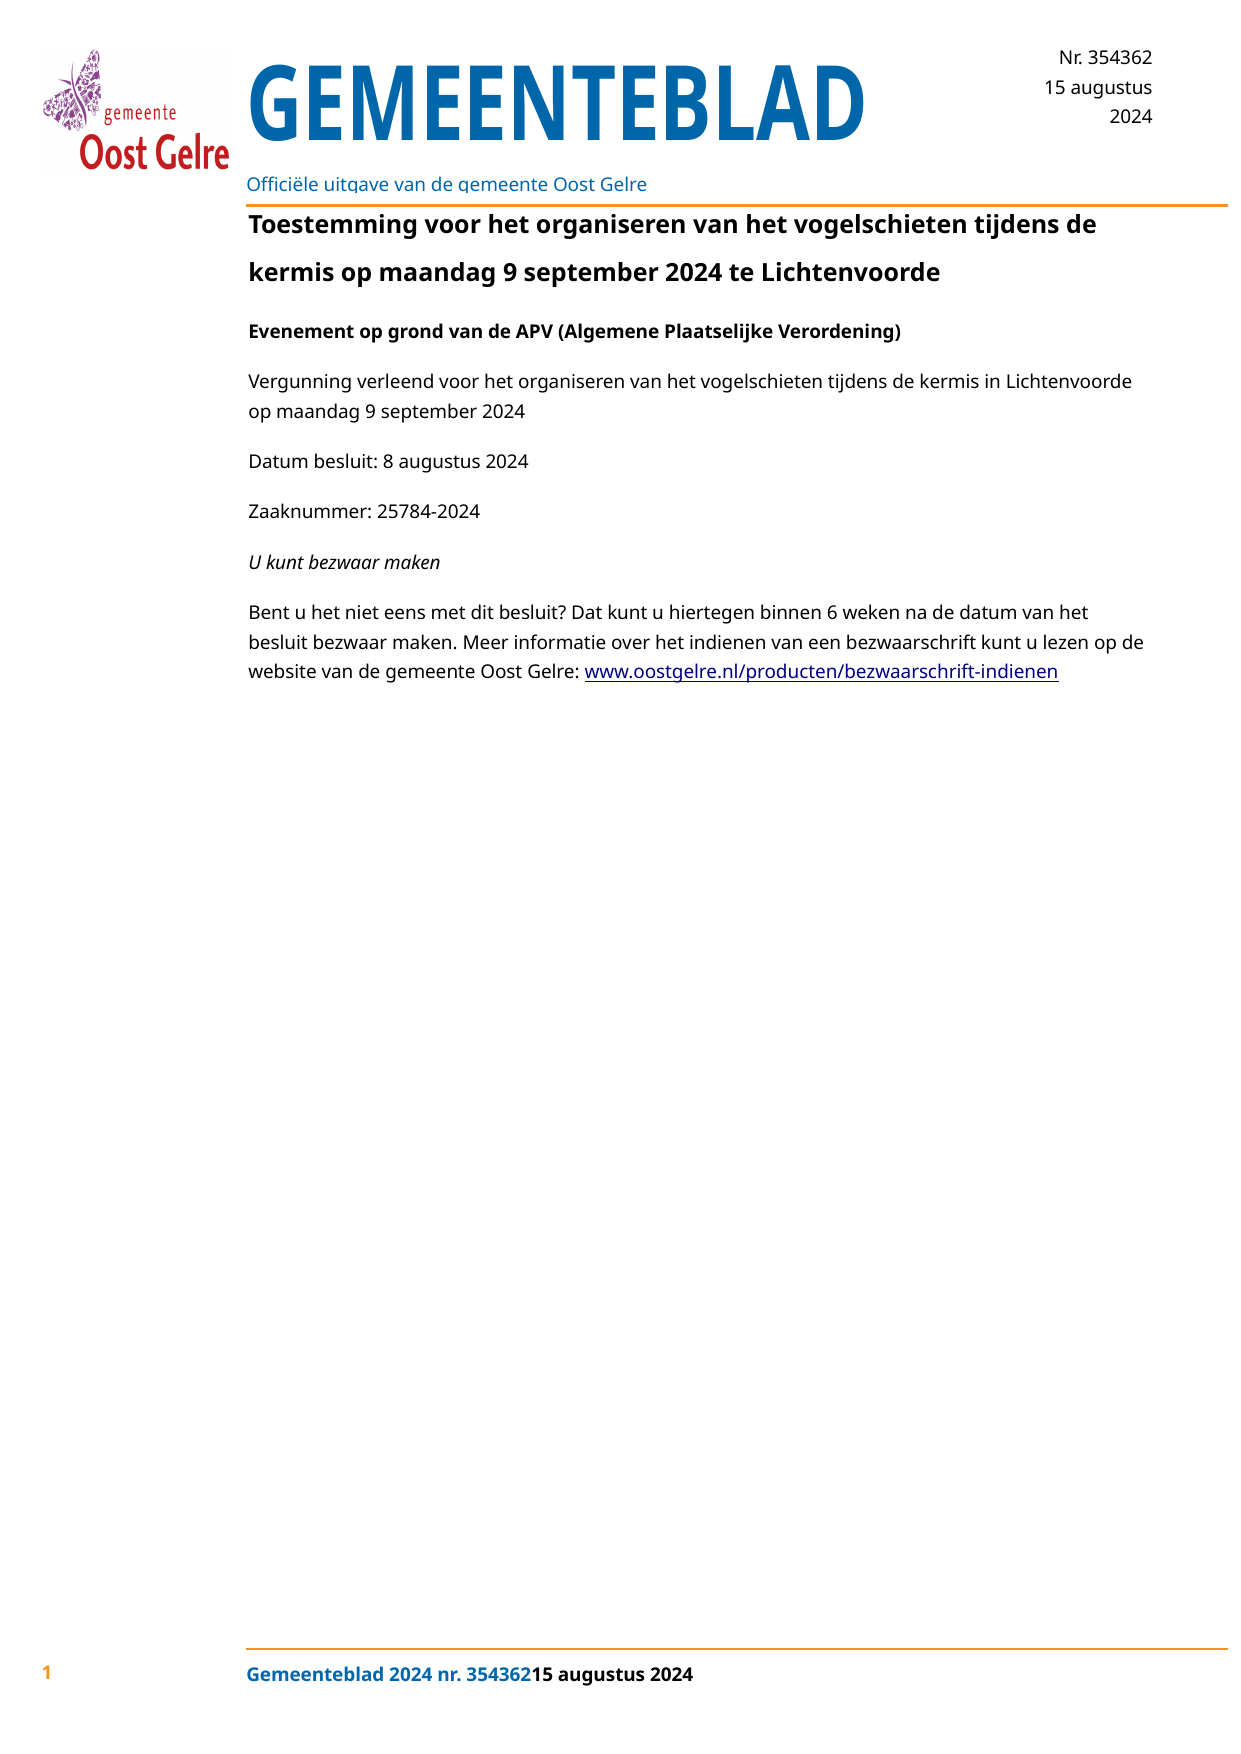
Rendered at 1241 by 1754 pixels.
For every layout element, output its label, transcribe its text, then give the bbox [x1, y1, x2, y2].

text Toestemming voor het organiseren van het vogelschieten tijdens de kermis op maandag 9 september 2024 te Lichtenvoorde [248, 207, 1152, 288]
text U kunt bezwaar maken [248, 549, 1152, 575]
text Zaaknummer: 25784-2024 [248, 499, 1152, 524]
text Datum besluit: 8 augustus 2024 [248, 448, 1152, 474]
text Evenement op grond van de APV (Algemene Plaatselijke Verordening) [248, 318, 1152, 344]
text Bent u het niet eens met dit besluit? Dat kunt u hiertegen binnen 6 weken na de datum van het besluit bezwaar maken. Meer informatie over het indienen van een bezwaarschrift kunt u lezen op de website van de gemeente Oost Gelre: www.oostgelre.nl/producten/bezwaarschrift-indienen [248, 599, 1152, 684]
text Vergunning verleend voor het organiseren van het vogelschieten tijdens de kermis in Lichtenvoorde op maandag 9 september 2024 [248, 368, 1152, 424]
picture [41, 47, 231, 172]
